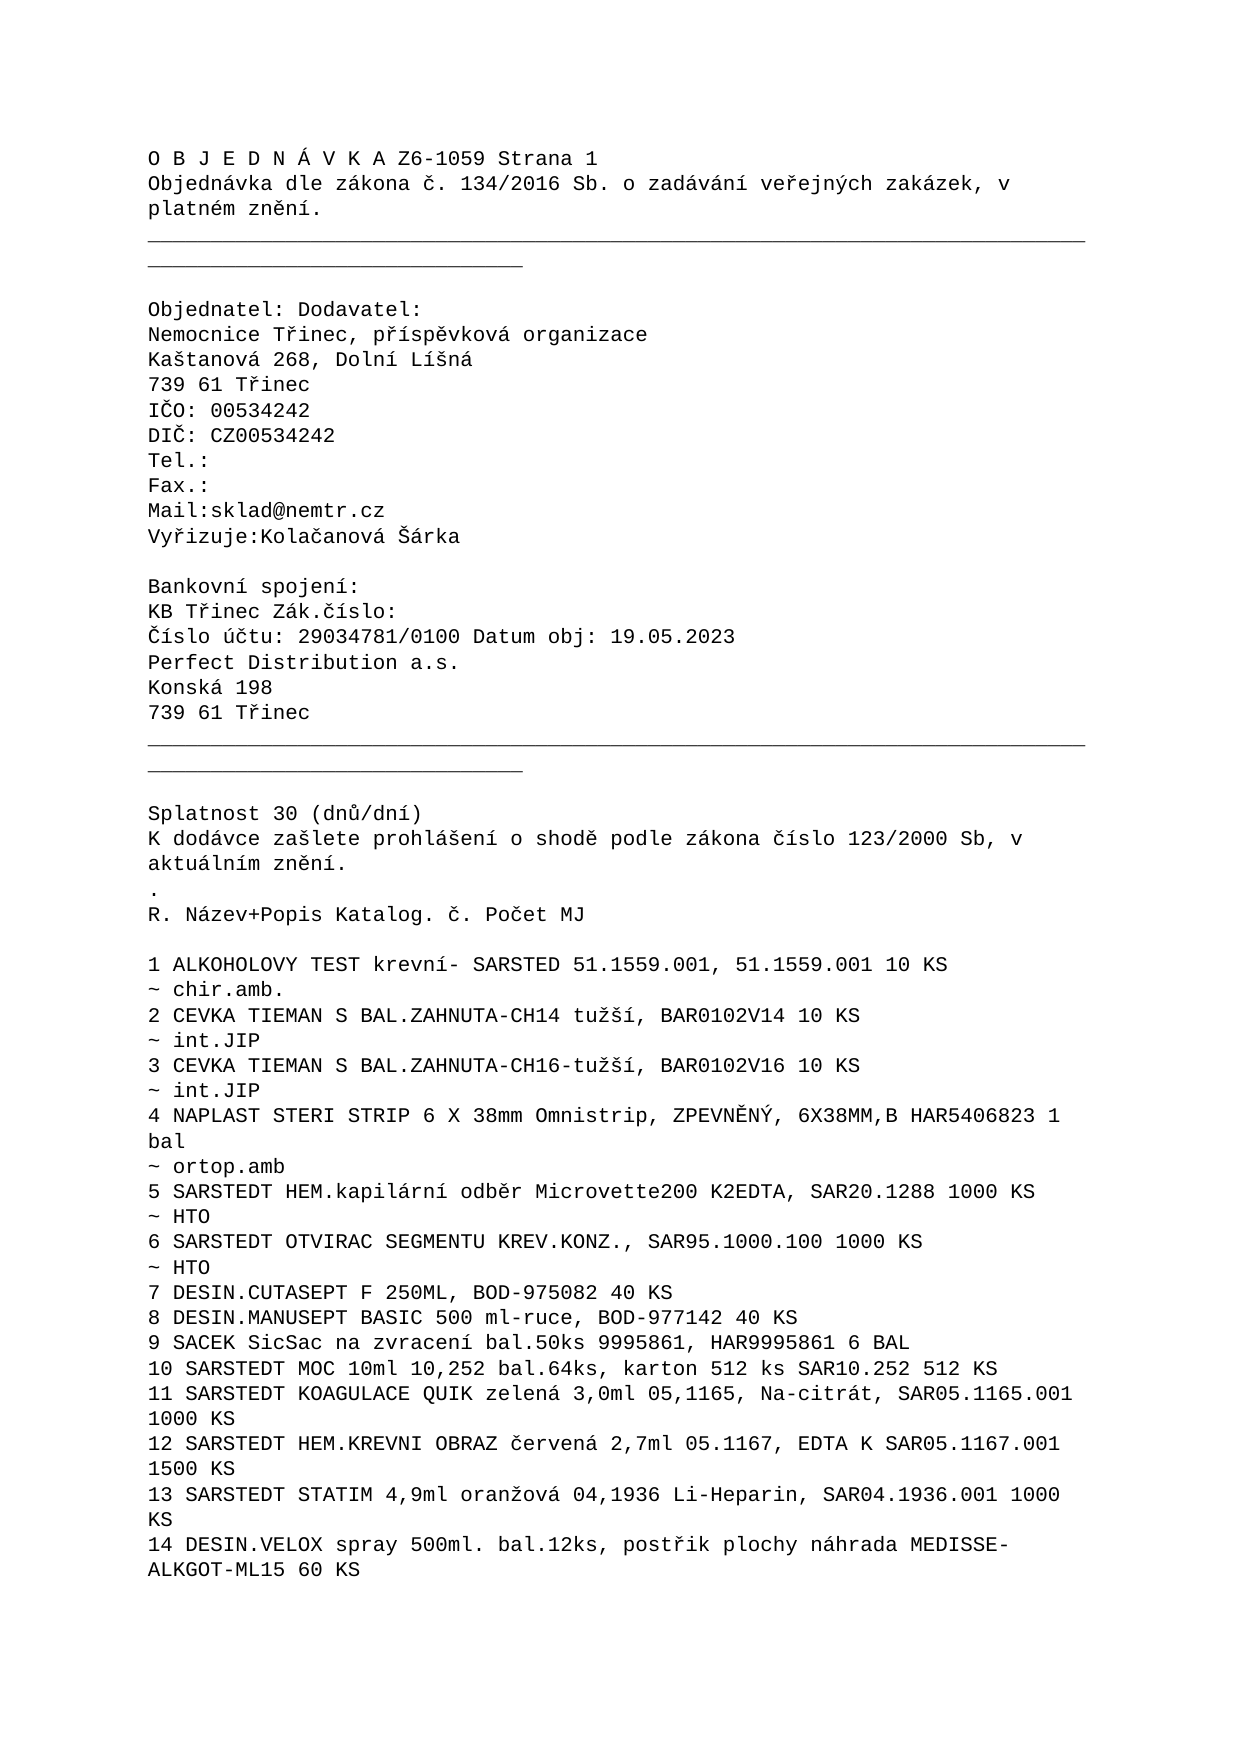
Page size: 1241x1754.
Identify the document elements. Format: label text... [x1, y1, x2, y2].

text O B J E D N Á V K A Z6-1059 Strana 1 Objednávka dle zákona č. 134/2016 Sb. o zadávání veřejných zakázek, v platném znění. _________________________________________________________________________________________________________ Objednatel: Dodavatel: Nemocnice Třinec, příspěvková organizace Kaštanová 268, Dolní Líšná 739 61 Třinec IČO: 00534242 DIČ: CZ00534242 Tel.: Fax.: Mail:sklad@nemtr.cz Vyřizuje:Kolačanová Šárka Bankovní spojení: KB Třinec Zák.číslo: Číslo účtu: 29034781/0100 Datum obj: 19.05.2023 Perfect Distribution a.s. Konská 198 739 61 Třinec _________________________________________________________________________________________________________ Splatnost 30 (dnů/dní) K dodávce zašlete prohlášení o shodě podle zákona číslo 123/2000 Sb, v aktuálním znění. . R. Název+Popis Katalog. č. Počet MJ 1 ALKOHOLOVY TEST krevní- SARSTED 51.1559.001, 51.1559.001 10 KS ~ chir.amb. 2 CEVKA TIEMAN S BAL.ZAHNUTA-CH14 tužší, BAR0102V14 10 KS ~ int.JIP 3 CEVKA TIEMAN S BAL.ZAHNUTA-CH16-tužší, BAR0102V16 10 KS ~ int.JIP 4 NAPLAST STERI STRIP 6 X 38mm Omnistrip, ZPEVNĚNÝ, 6X38MM,B HAR5406823 1 bal ~ ortop.amb 5 SARSTEDT HEM.kapilární odběr Microvette200 K2EDTA, SAR20.1288 1000 KS ~ HTO 6 SARSTEDT OTVIRAC SEGMENTU KREV.KONZ., SAR95.1000.100 1000 KS ~ HTO 7 DESIN.CUTASEPT F 250ML, BOD-975082 40 KS 8 DESIN.MANUSEPT BASIC 500 ml-ruce, BOD-977142 40 KS 9 SACEK SicSac na zvracení bal.50ks 9995861, HAR9995861 6 BAL 10 SARSTEDT MOC 10ml 10,252 bal.64ks, karton 512 ks SAR10.252 512 KS 11 SARSTEDT KOAGULACE QUIK zelená 3,0ml 05,1165, Na-citrát, SAR05.1165.001 1000 KS 12 SARSTEDT HEM.KREVNI OBRAZ červená 2,7ml 05.1167, EDTA K SAR05.1167.001 1500 KS 13 SARSTEDT STATIM 4,9ml oranžová 04,1936 Li-Heparin, SAR04.1936.001 1000 KS 14 DESIN.VELOX spray 500ml. bal.12ks, postřik plochy náhrada MEDISSE-ALKGOT-ML15 60 KS [148, 148, 1093, 1583]
